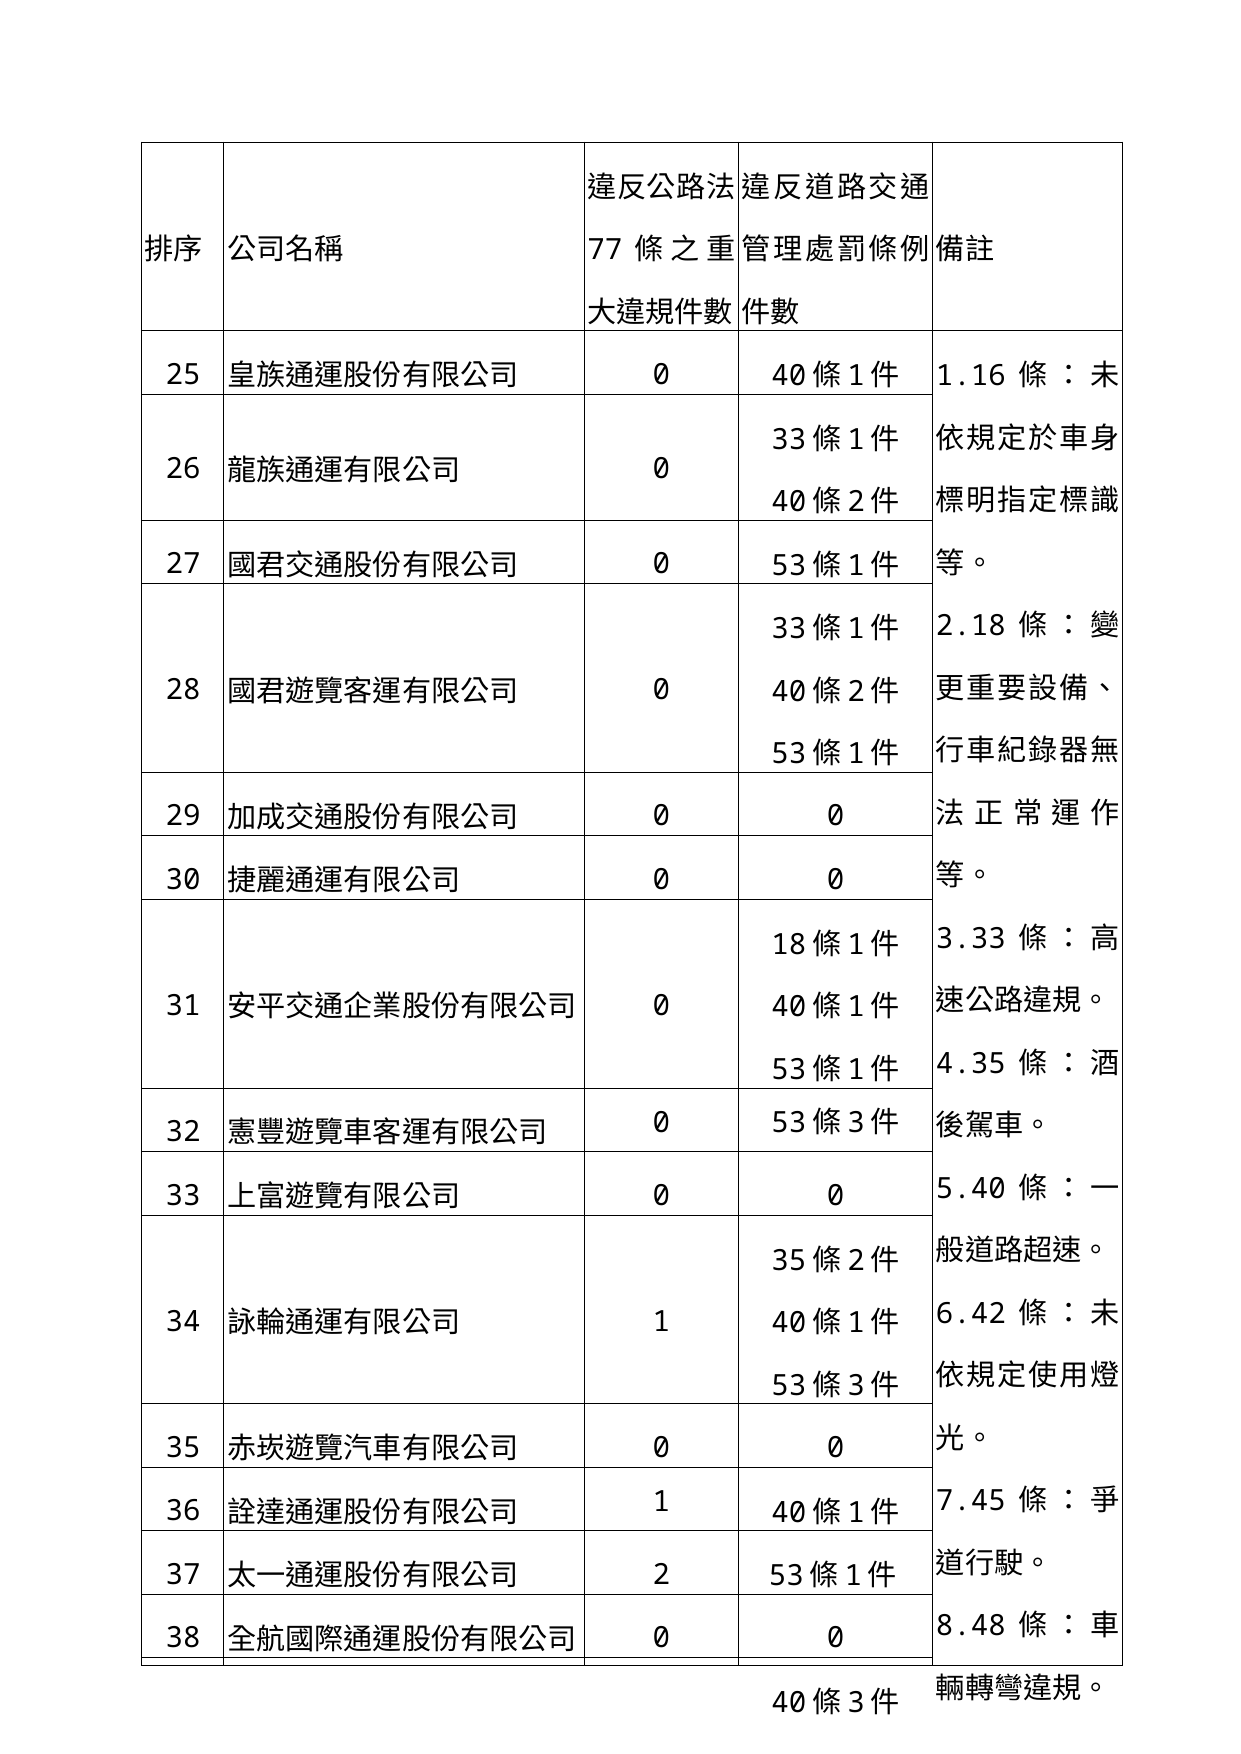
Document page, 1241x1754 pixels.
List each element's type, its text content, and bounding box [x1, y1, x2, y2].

table_cell 天佑遊覽車客運有限公司 [224, 1658, 584, 1665]
table_cell 加成交通股份有限公司 [224, 773, 584, 835]
table_cell 0 [585, 773, 738, 835]
table_cell 26 [142, 395, 223, 520]
table_cell 憲豐遊覽車客運有限公司 [224, 1089, 584, 1151]
table_cell 33 [142, 1152, 223, 1214]
table_cell 0 [585, 584, 738, 772]
table_cell 28 [142, 584, 223, 772]
table_cell 39 [142, 1658, 223, 1665]
table_cell 53條1件 [739, 521, 932, 583]
table_cell 0 [739, 1595, 932, 1657]
table_cell 37 [142, 1531, 223, 1594]
table_cell 2 [585, 1531, 738, 1594]
table_header 違反道路交通管理處罰條例件數 [739, 143, 932, 330]
table_cell 0 [585, 1152, 738, 1214]
table_cell 33條1件 40條2件 53條1件 [739, 584, 932, 772]
table_cell 40條1件 [739, 1468, 932, 1530]
table_cell 上富遊覽有限公司 [224, 1152, 584, 1214]
table_cell 29 [142, 773, 223, 835]
table_cell 36 [142, 1468, 223, 1530]
table_cell 53條3件 [739, 1089, 932, 1151]
table_cell 30 [142, 836, 223, 899]
table_cell 27 [142, 521, 223, 583]
table_cell 捷麗通運有限公司 [224, 836, 584, 899]
table_cell 0 [739, 836, 932, 899]
table_cell 40條1件 [739, 331, 932, 394]
table_cell 1.16條：未依規定於車身標明指定標識等。 2.18條：變更重要設備、行車紀錄器無法正常運作等。 3.33條：高速公路違規。 4.35條：酒後駕車。 5.40條：一般道路超速。 6.42條：未依規定使用燈光。 7.45條：爭道行駛。 8.48條：車輛轉彎違規。 9.53條：闖紅燈。 10.54條：駕車在鐵路平交道違規。 11.55條：臨時停車違規。 [933, 331, 1122, 1665]
table_cell 皇族通運股份有限公司 [224, 331, 584, 394]
table_cell 0 [585, 1658, 738, 1665]
table_cell 38 [142, 1595, 223, 1657]
table_cell 35 [142, 1404, 223, 1467]
table_cell 0 [585, 900, 738, 1087]
table_cell 龍族通運有限公司 [224, 395, 584, 520]
table_cell 國君遊覽客運有限公司 [224, 584, 584, 772]
table_cell 32 [142, 1089, 223, 1151]
table_cell 詮達通運股份有限公司 [224, 1468, 584, 1530]
table_cell 太一通運股份有限公司 [224, 1531, 584, 1594]
table_cell 25 [142, 331, 223, 394]
table_cell 0 [739, 773, 932, 835]
table_cell 0 [739, 1404, 932, 1467]
table_header 排序 [142, 143, 223, 330]
table_cell 18條1件 40條1件 53條1件 [739, 900, 932, 1087]
table_cell 0 [585, 521, 738, 583]
table_cell 1 [585, 1216, 738, 1403]
table_cell 0 [585, 1404, 738, 1467]
table_cell 0 [585, 836, 738, 899]
table_cell 35條2件 40條1件 53條3件 [739, 1216, 932, 1403]
table_cell 31 [142, 900, 223, 1087]
table_cell 赤崁遊覽汽車有限公司 [224, 1404, 584, 1467]
table_cell 安平交通企業股份有限公司 [224, 900, 584, 1087]
table_cell 0 [739, 1152, 932, 1214]
table_cell 33條1件 40條2件 [739, 395, 932, 520]
table_cell 0 [585, 395, 738, 520]
table_cell 0 [585, 331, 738, 394]
table_cell 34 [142, 1216, 223, 1403]
table_cell 全航國際通運股份有限公司 [224, 1595, 584, 1657]
table_header 公司名稱 [224, 143, 584, 330]
table_cell 詠輪通運有限公司 [224, 1216, 584, 1403]
table_cell 0 [585, 1089, 738, 1151]
table_cell 40條3件 53條2件 [739, 1658, 932, 1665]
table_cell 53條1件 [739, 1531, 932, 1594]
table_header 違反公路法77條之重大違規件數 [585, 143, 738, 330]
table_cell 1 [585, 1468, 738, 1530]
table_header 備註 [933, 143, 1122, 330]
table_cell 國君交通股份有限公司 [224, 521, 584, 583]
table_cell 0 [585, 1595, 738, 1657]
